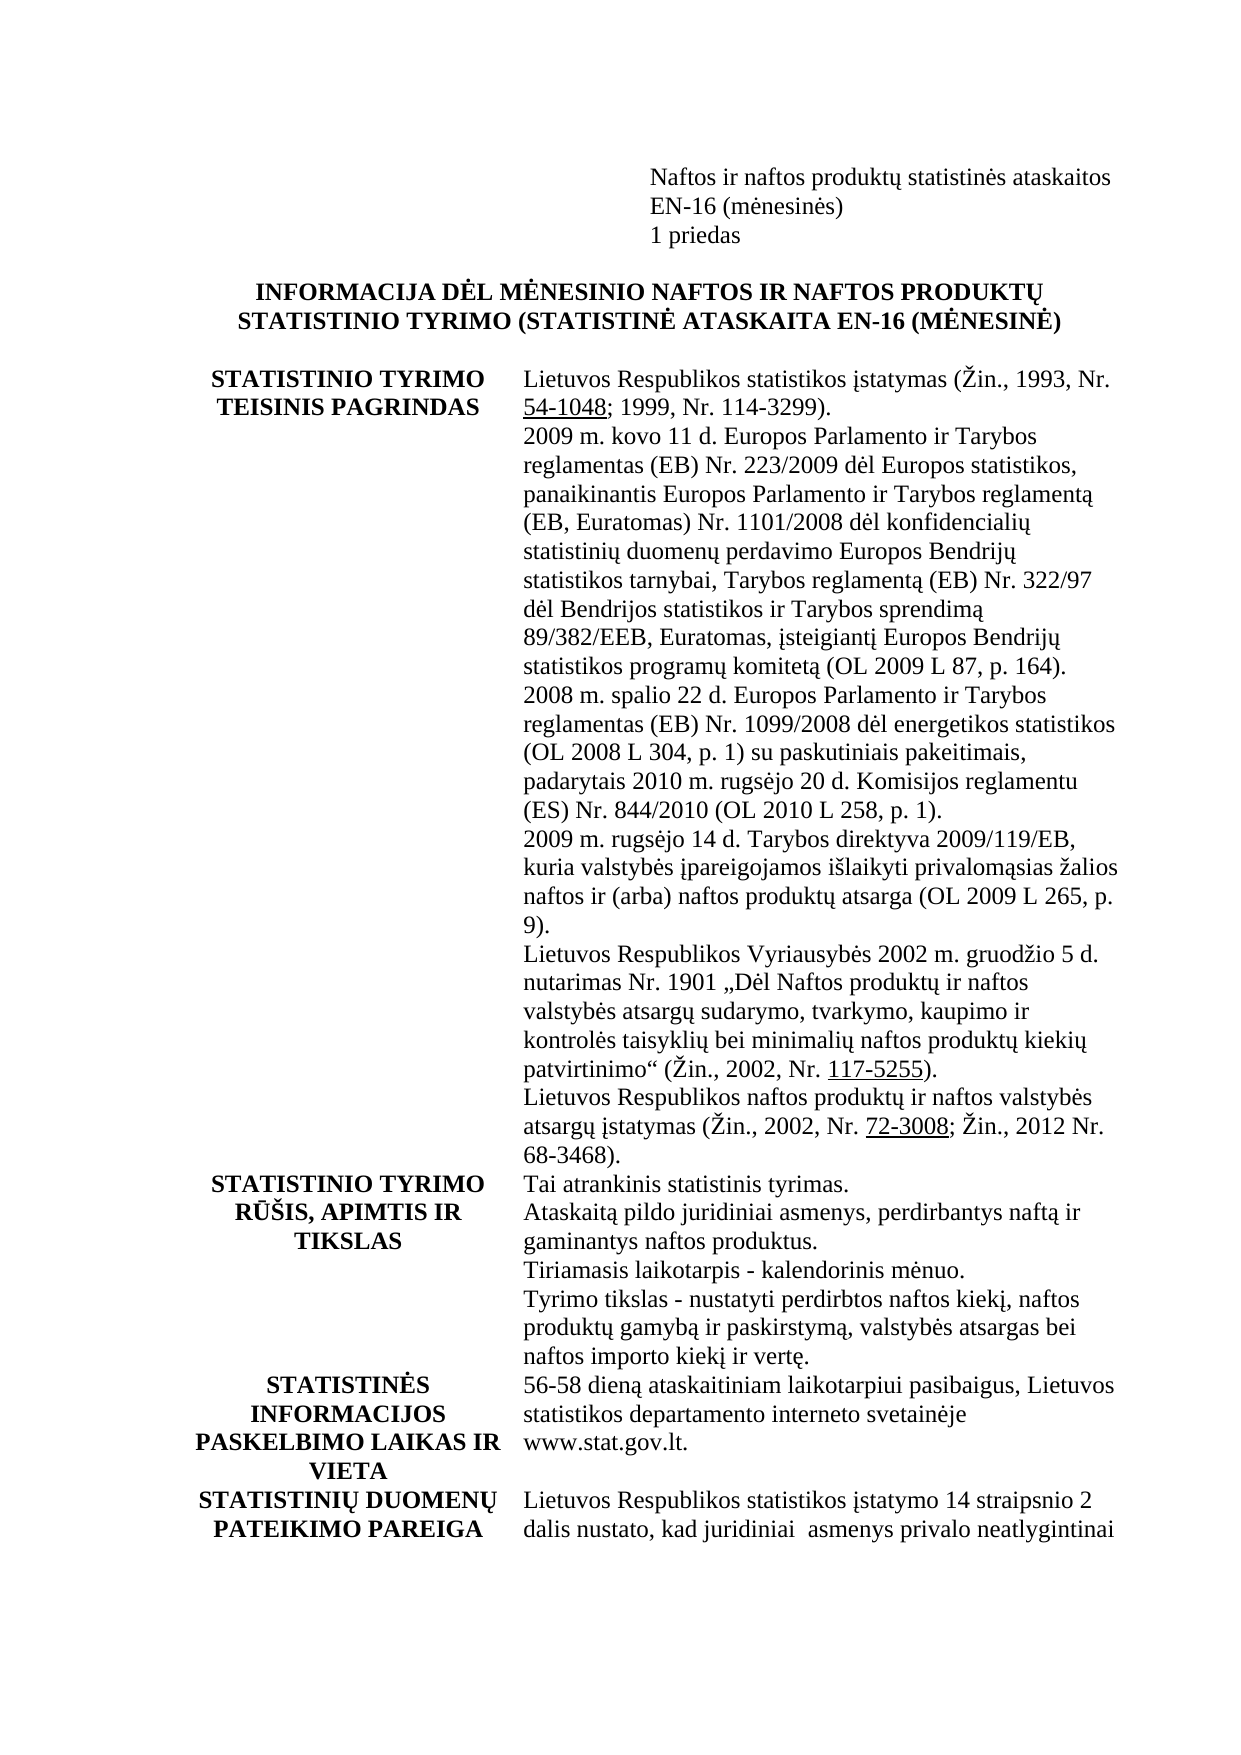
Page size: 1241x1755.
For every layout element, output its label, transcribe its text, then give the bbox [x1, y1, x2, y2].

text 1 priedas [649, 220, 1122, 249]
table_cell STATISTINIŲ DUOMENŲ PATEIKIMO PAREIGA [177, 1485, 519, 1542]
text EN-16 (mėnesinės) [649, 191, 1122, 220]
text INFORMACIJA DĖL MĖNESINIO NAFTOS IR NAFTOS PRODUKTŲ STATISTINIO TYRIMO (STATISTINĖ ATASKAITA EN-16 (MĖNESINĖ) [177, 277, 1122, 335]
table_header Lietuvos Respublikos statistikos įstatymas (Žin., 1993, Nr. 54-1048; 1999, Nr. 114-3299). 2009 m. kovo 11 d. Europos Parlamento ir Tarybos reglamentas (EB) Nr. 223/2009 dėl Europos statistikos, panaikinantis Europos Parlamento ir Tarybos reglamentą (EB, Euratomas) Nr. 1101/2008 dėl konfidencialių statistinių duomenų perdavimo Europos Bendrijų statistikos tarnybai, Tarybos reglamentą (EB) Nr. 322/97 dėl Bendrijos statistikos ir Tarybos sprendimą 89/382/EEB, Euratomas, įsteigiantį Europos Bendrijų statistikos programų komitetą (OL 2009 L 87, p. 164). 2008 m. spalio 22 d. Europos Parlamento ir Tarybos reglamentas (EB) Nr. 1099/2008 dėl energetikos statistikos (OL 2008 L 304, p. 1) su paskutiniais pakeitimais, padarytais 2010 m. rugsėjo 20 d. Komisijos reglamentu (ES) Nr. 844/2010 (OL 2010 L 258, p. 1). 2009 m. rugsėjo 14 d. Tarybos direktyva 2009/119/EB, kuria valstybės įpareigojamos išlaikyti privalomąsias žalios naftos ir (arba) naftos produktų atsarga (OL 2009 L 265, p. 9). Lietuvos Respublikos Vyriausybės 2002 m. gruodžio 5 d. nutarimas Nr. 1901 „Dėl Naftos produktų ir naftos valstybės atsargų sudarymo, tvarkymo, kaupimo ir kontrolės taisyklių bei minimalių naftos produktų kiekių patvirtinimo“ (Žin., 2002, Nr. 117-5255). Lietuvos Respublikos naftos produktų ir naftos valstybės atsargų įstatymas (Žin., 2002, Nr. 72-3008; Žin., 2012 Nr. 68-3468). [519, 364, 1122, 1169]
table_cell STATISTINIO TYRIMO RŪŠIS, APIMTIS IR TIKSLAS [177, 1169, 519, 1370]
text Naftos ir naftos produktų statistinės ataskaitos [649, 162, 1122, 191]
table_cell STATISTINĖS INFORMACIJOS PASKELBIMO LAIKAS IR VIETA [177, 1370, 519, 1485]
table_header STATISTINIO TYRIMO TEISINIS PAGRINDAS [177, 364, 519, 1169]
table_cell Lietuvos Respublikos statistikos įstatymo 14 straipsnio 2 dalis nustato, kad juridiniai asmenys privalo neatlygintinai [519, 1485, 1122, 1542]
table_cell 56-58 dieną ataskaitiniam laikotarpiui pasibaigus, Lietuvos statistikos departamento interneto svetainėje www.stat.gov.lt. [519, 1370, 1122, 1485]
table_cell Tai atrankinis statistinis tyrimas. Ataskaitą pildo juridiniai asmenys, perdirbantys naftą ir gaminantys naftos produktus. Tiriamasis laikotarpis - kalendorinis mėnuo. Tyrimo tikslas - nustatyti perdirbtos naftos kiekį, naftos produktų gamybą ir paskirstymą, valstybės atsargas bei naftos importo kiekį ir vertę. [519, 1169, 1122, 1370]
